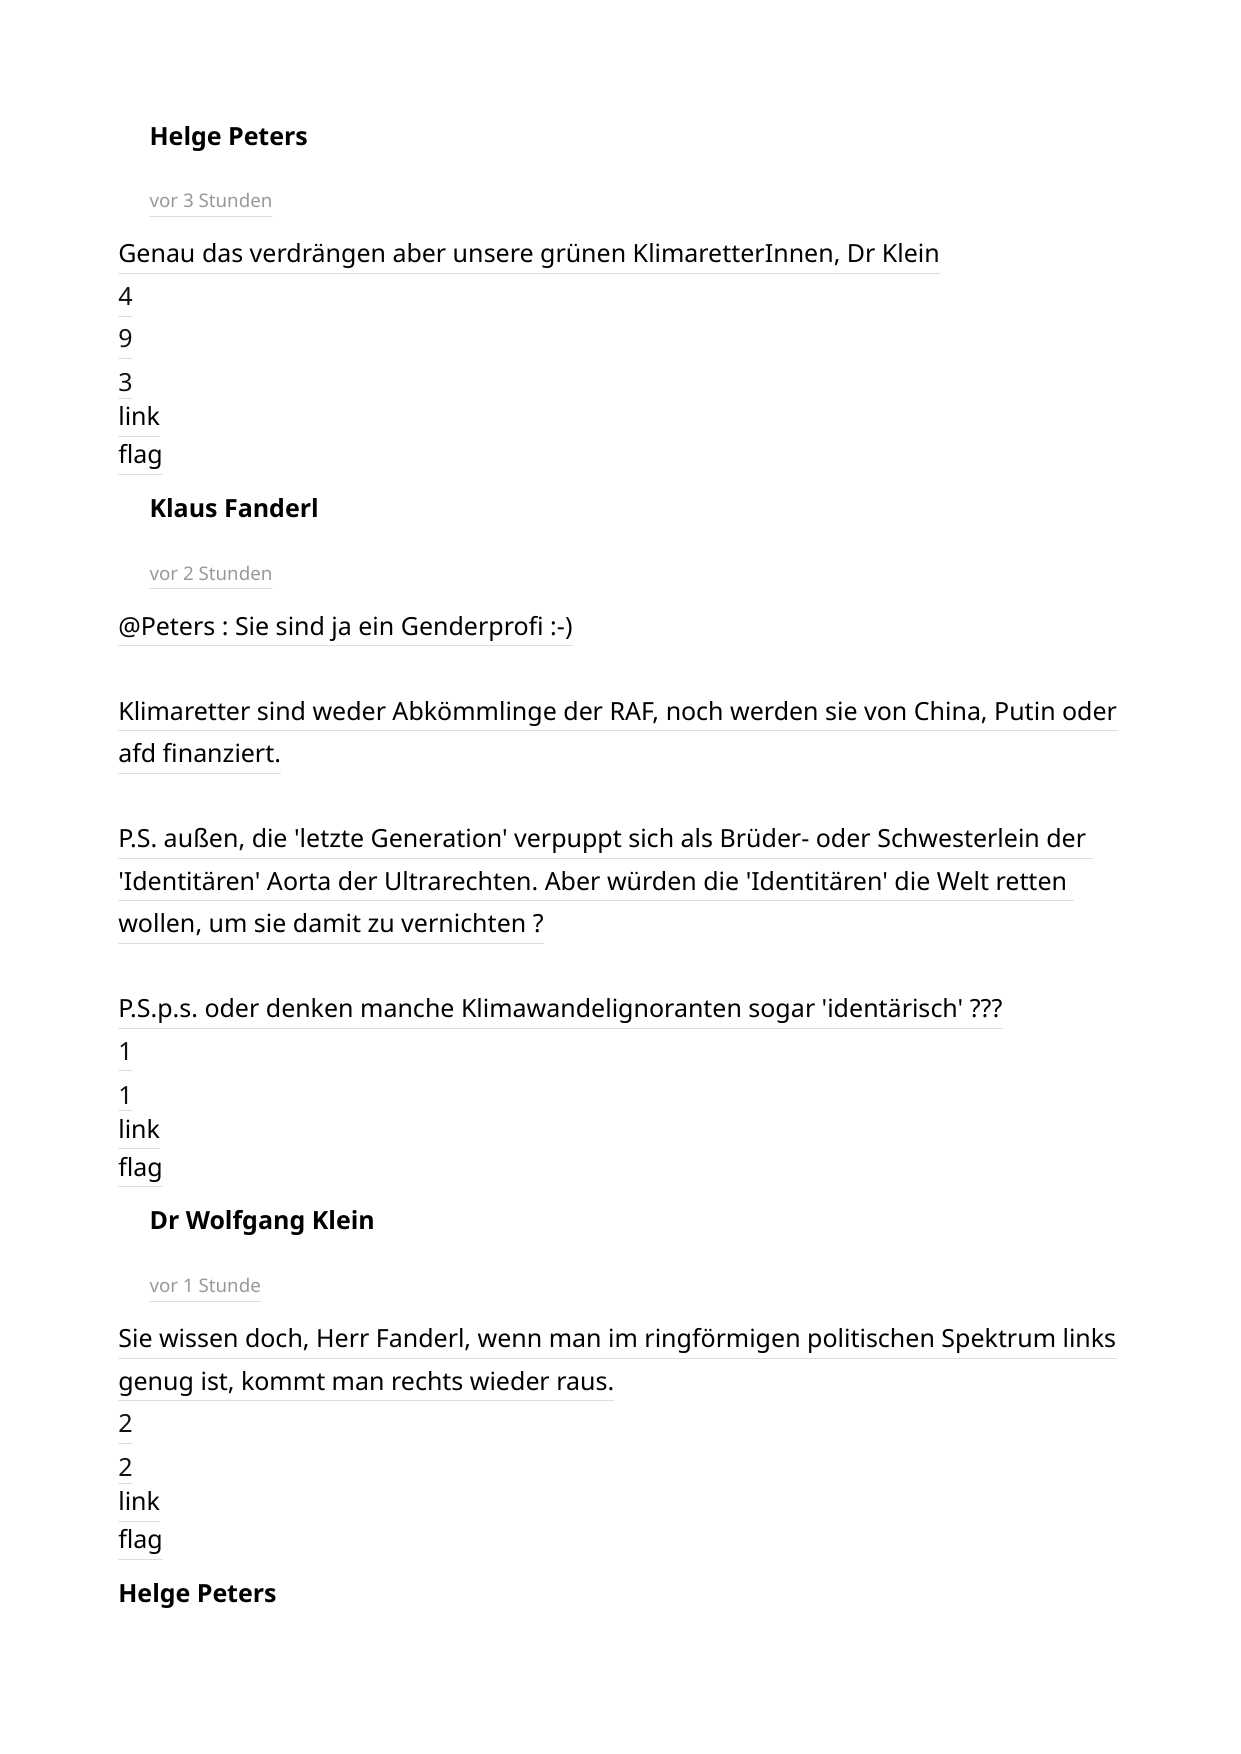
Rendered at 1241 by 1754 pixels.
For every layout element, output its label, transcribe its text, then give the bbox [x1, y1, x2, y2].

text flag [118, 437, 1122, 475]
text Dr Wolfgang Klein [149, 1203, 1122, 1237]
text vor 2 Stunden [149, 560, 1117, 589]
text flag [118, 1522, 1122, 1560]
text link [118, 1111, 1122, 1149]
text Helge Peters [118, 1575, 1122, 1609]
text vor 3 Stunden [149, 187, 1117, 217]
text 3 [118, 363, 1122, 399]
text Sie wissen doch, Herr Fanderl, wenn man im ringförmigen politischen Spektrum links genug ist, kommt man rechts wieder raus. [118, 1321, 1122, 1401]
text link [118, 1484, 1122, 1522]
text Helge Peters [149, 118, 1122, 152]
text 1 [118, 1033, 1122, 1071]
text Klaus Fanderl [149, 491, 1122, 524]
text 4 [118, 278, 1122, 317]
text link [118, 399, 1122, 437]
text 9 [118, 321, 1122, 359]
text @Peters : Sie sind ja ein Genderprofi :-) Klimaretter sind weder Abkömmlinge der RAF, noch werden sie von China, Putin oder afd finanziert. P.S. außen, die 'letzte Generation' verpuppt sich als Brüder- oder Schwesterlein der 'Identitären' Aorta der Ultrarechten. Aber würden die 'Identitären' die Welt retten wollen, um sie damit zu vernichten ? P.S.p.s. oder denken manche Klimawandelignoranten sogar 'identärisch' ??? [118, 608, 1122, 1029]
text 2 [118, 1406, 1122, 1444]
text 1 [118, 1076, 1122, 1111]
text flag [118, 1149, 1122, 1187]
text 2 [118, 1448, 1122, 1484]
text vor 1 Stunde [149, 1272, 1117, 1302]
text Genau das verdrängen aber unsere grünen KlimaretterInnen, Dr Klein [118, 236, 1122, 274]
